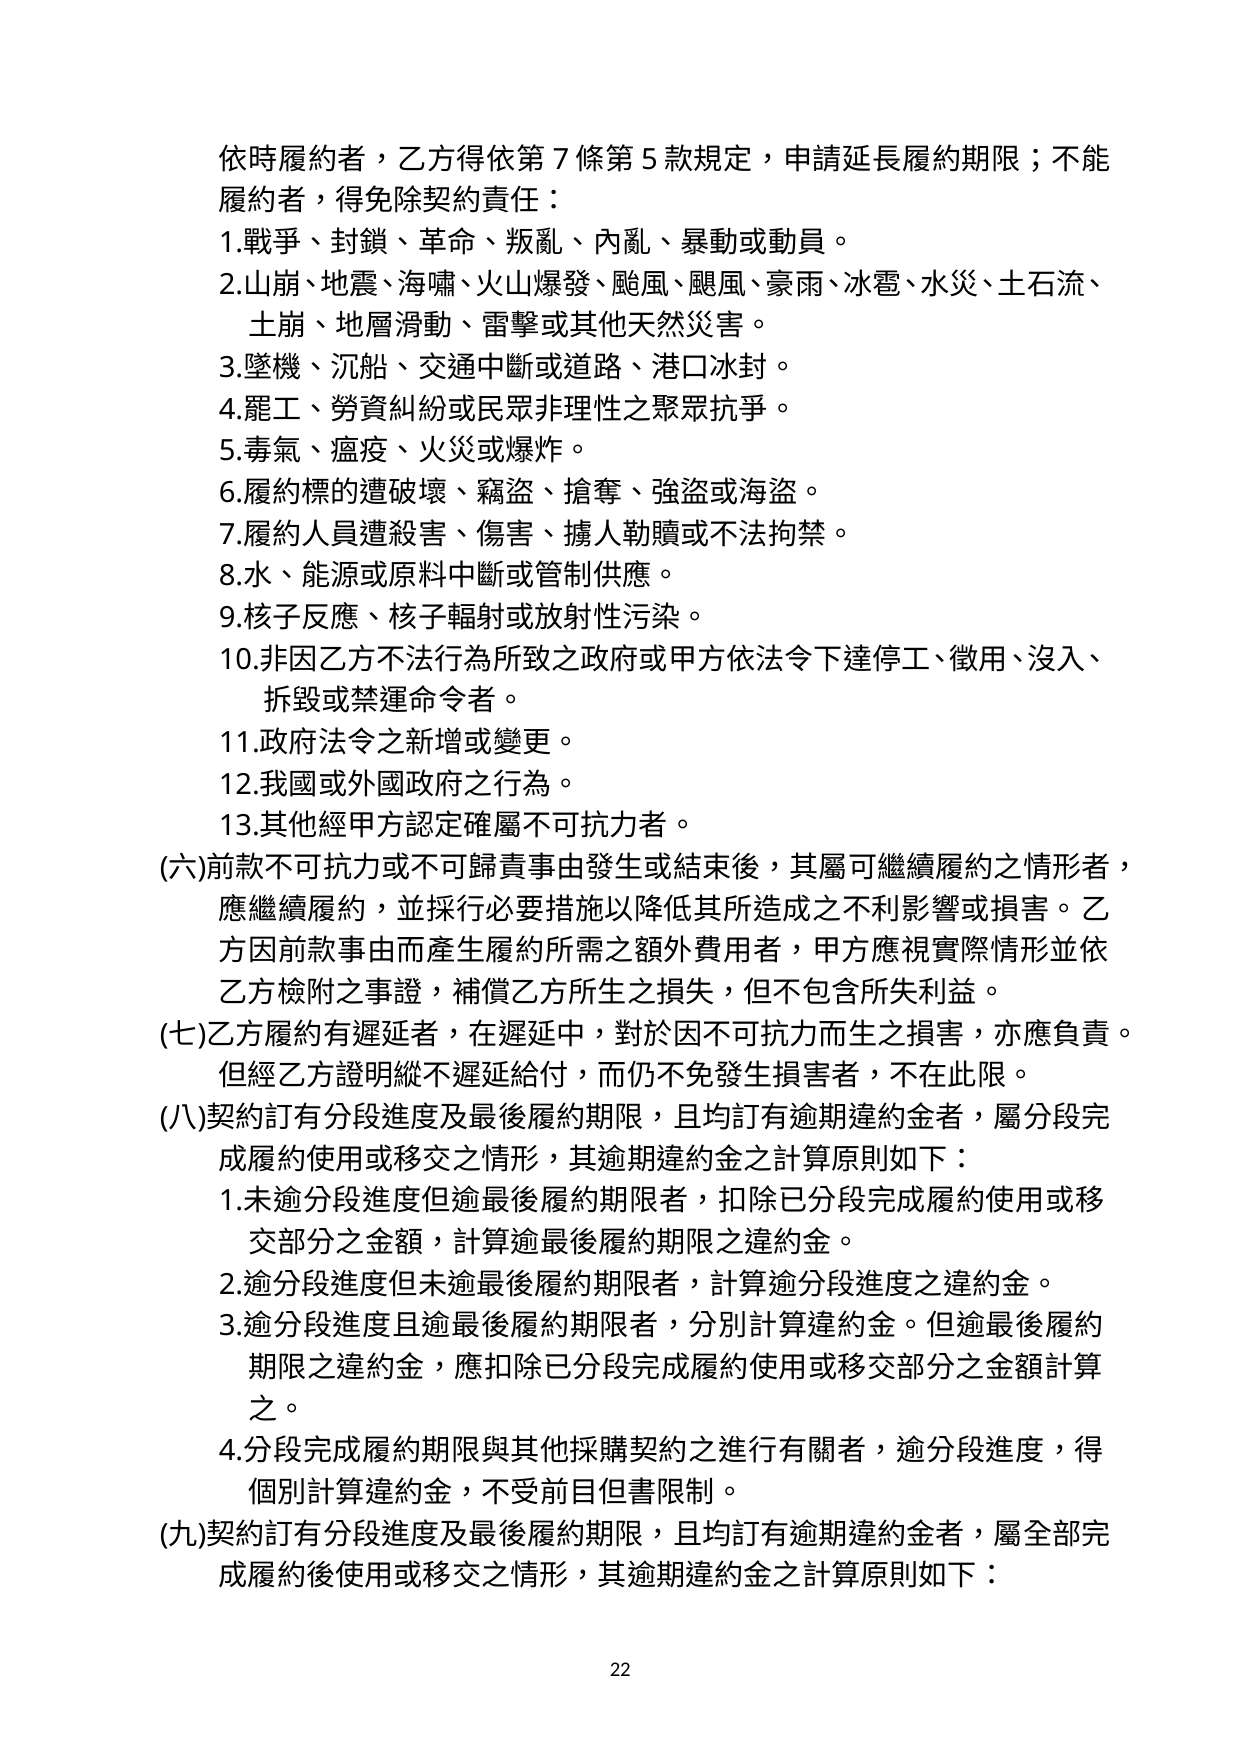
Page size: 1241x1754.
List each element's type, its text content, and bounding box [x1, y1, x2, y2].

text 6.履約標的遭破壞、竊盜、搶奪、強盜或海盜。 [218, 469, 1104, 511]
text (六)前款不可抗力或不可歸責事由發生或結束後，其屬可繼續履約之情形者，應繼續履約，並採行必要措施以降低其所造成之不利影響或損害。乙方因前款事由而產生履約所需之額外費用者，甲方應視實際情形並依乙方檢附之事證，補償乙方所生之損失，但不包含所失利益。 [159, 844, 1110, 1011]
text (七)乙方履約有遲延者，在遲延中，對於因不可抗力而生之損害，亦應負責。但經乙方證明縱不遲延給付，而仍不免發生損害者，不在此限。 [159, 1011, 1110, 1094]
text 3.逾分段進度且逾最後履約期限者，分別計算違約金。但逾最後履約期限之違約金，應扣除已分段完成履約使用或移交部分之金額計算之。 [218, 1302, 1104, 1427]
text 5.毒氣、瘟疫、火災或爆炸。 [218, 427, 1104, 469]
text 4.分段完成履約期限與其他採購契約之進行有關者，逾分段進度，得個別計算違約金，不受前目但書限制。 [218, 1427, 1104, 1511]
text (八)契約訂有分段進度及最後履約期限，且均訂有逾期違約金者，屬分段完成履約使用或移交之情形，其逾期違約金之計算原則如下： [159, 1094, 1110, 1177]
text 10.非因乙方不法行為所致之政府或甲方依法令下達停工、徵用、沒入、拆毀或禁運命令者。 [218, 636, 1104, 719]
text 8.水、能源或原料中斷或管制供應。 [218, 552, 1104, 594]
text 2.山崩、地震、海嘯、火山爆發、颱風、颶風、豪雨、冰雹、水災、土石流、土崩、地層滑動、雷擊或其他天然災害。 [218, 261, 1104, 344]
text 7.履約人員遭殺害、傷害、擄人勒贖或不法拘禁。 [218, 511, 1104, 552]
text 依時履約者，乙方得依第7條第5款規定，申請延長履約期限；不能履約者，得免除契約責任： [159, 136, 1110, 219]
text (九)契約訂有分段進度及最後履約期限，且均訂有逾期違約金者，屬全部完成履約後使用或移交之情形，其逾期違約金之計算原則如下： [159, 1511, 1110, 1594]
text 3.墜機、沉船、交通中斷或道路、港口冰封。 [218, 344, 1104, 386]
text 4.罷工、勞資糾紛或民眾非理性之聚眾抗爭。 [218, 386, 1104, 427]
text 11.政府法令之新增或變更。 [218, 719, 1104, 761]
text 1.未逾分段進度但逾最後履約期限者，扣除已分段完成履約使用或移交部分之金額，計算逾最後履約期限之違約金。 [218, 1177, 1104, 1261]
text 12.我國或外國政府之行為。 [218, 761, 1104, 802]
text 1.戰爭、封鎖、革命、叛亂、內亂、暴動或動員。 [218, 219, 1104, 261]
text 13.其他經甲方認定確屬不可抗力者。 [218, 802, 1104, 844]
text 9.核子反應、核子輻射或放射性污染。 [218, 594, 1104, 636]
text 2.逾分段進度但未逾最後履約期限者，計算逾分段進度之違約金。 [218, 1261, 1104, 1302]
